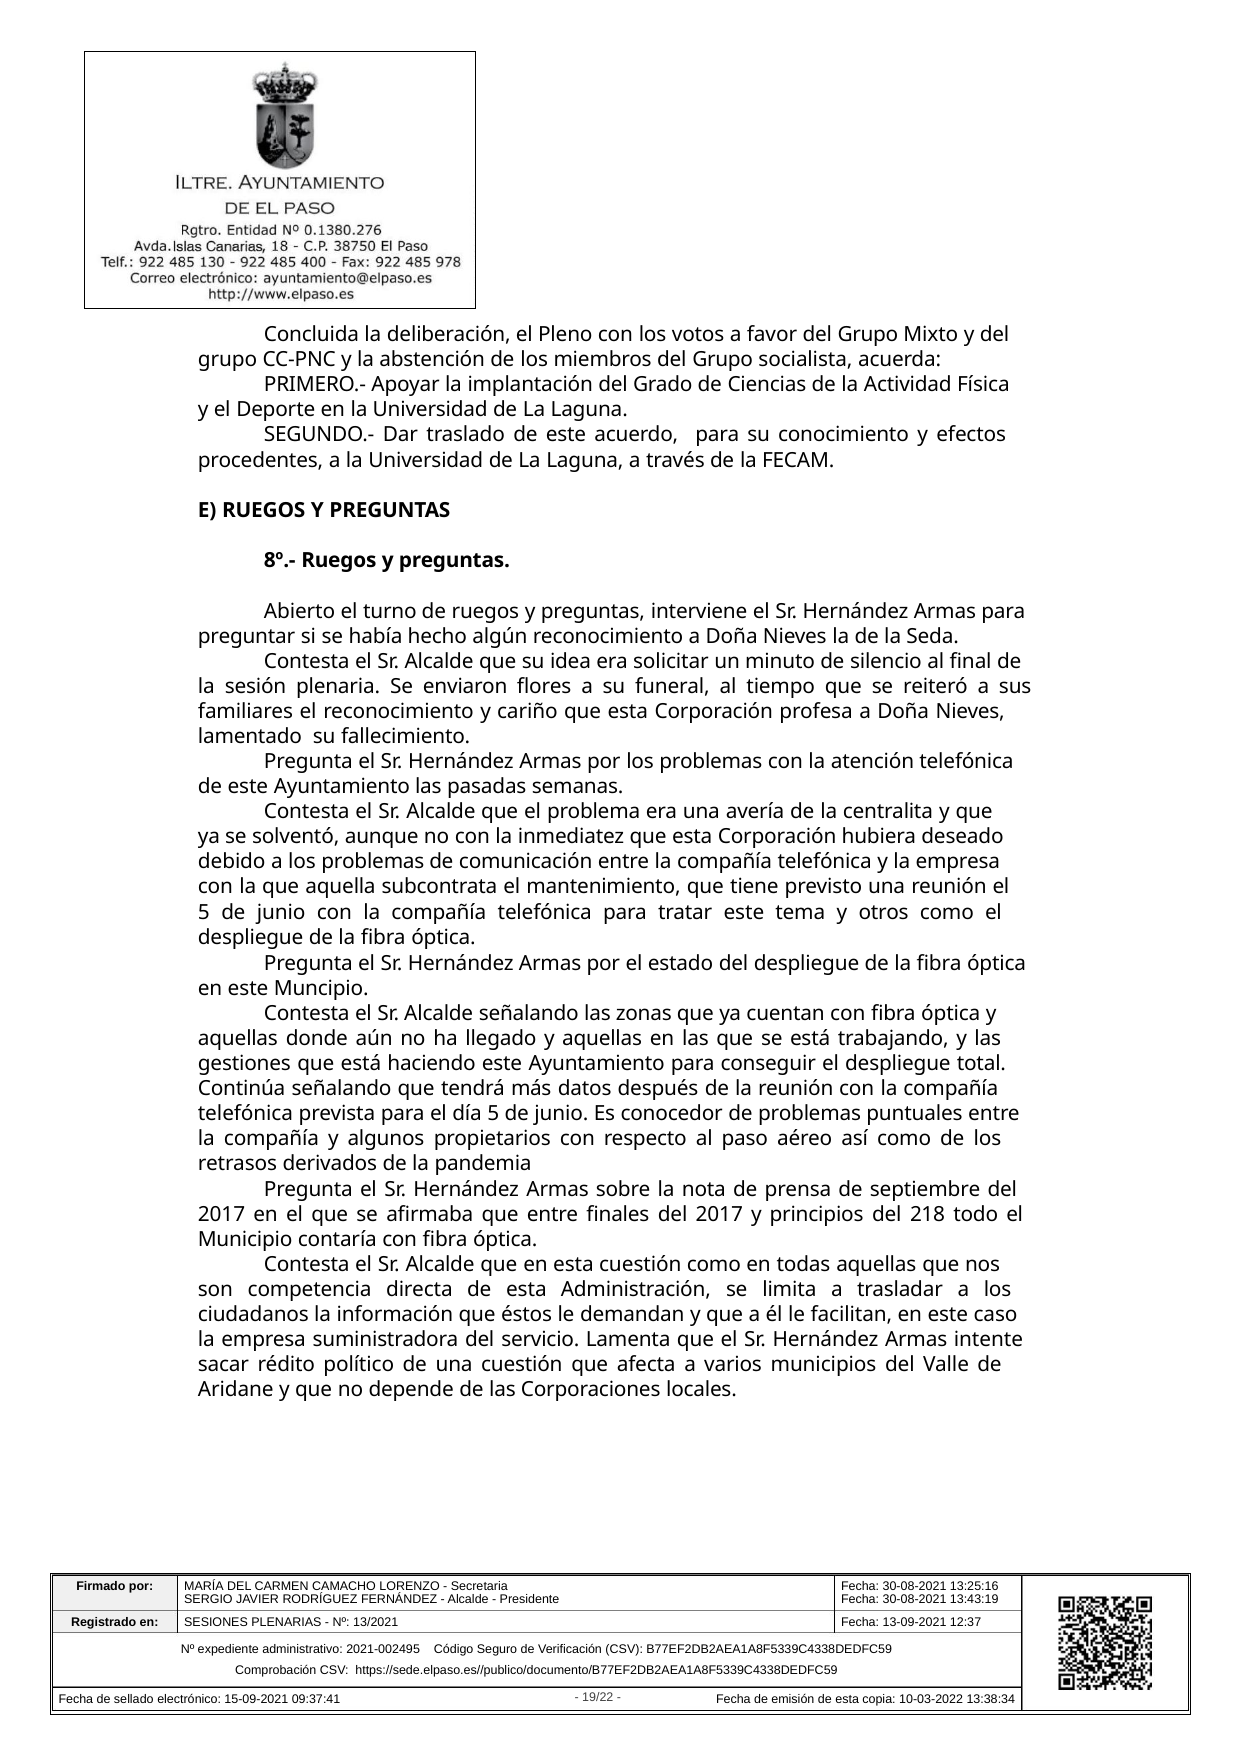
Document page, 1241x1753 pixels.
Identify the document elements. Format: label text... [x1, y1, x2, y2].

text Concluida la deliberación, el Pleno con los votos a favor del Grupo Mixto y del [264, 322, 1068, 346]
text Firmado por: [76, 1579, 172, 1593]
text en este Muncipio. [198, 975, 1068, 1000]
text Pregunta el Sr. Hernández Armas por los problemas con la atención telefónica [264, 749, 1068, 773]
text procedentes, a la Universidad de La Laguna, a través de la FECAM. [198, 447, 1068, 472]
text Fecha de emisión de esta copia: 10-03-2022 13:38:34 [716, 1692, 1040, 1706]
text Comprobación CSV: https://sede.elpaso.es//publico/documento/B77EF2DB2AEA1A8F5339C4338DEDFC59 [235, 1663, 918, 1677]
text Municipio contaría con fibra óptica. [198, 1227, 582, 1251]
text la sesión plenaria. Se enviaron flores a su funeral, al tiempo que se reiteró a sus [198, 674, 1068, 698]
text despliegue de la fibra óptica. [198, 925, 1068, 949]
text MARÍA DEL CARMEN CAMACHO LORENZO - Secretaria [184, 1579, 586, 1593]
text - 19/22 - [574, 1691, 640, 1705]
text SERGIO JAVIER RODRÍGUEZ FERNÁNDEZ - Alcalde - Presidente [184, 1593, 586, 1607]
text SEGUNDO.- Dar traslado de este acuerdo, para su conocimiento y efectos [264, 422, 1068, 447]
text Nº expediente administrativo: 2021-002495 Código Seguro de Verificación (CSV): B77EF2DB2AEA1A8F5339C4338DEDFC59 [181, 1642, 918, 1656]
text y el Deporte en la Universidad de La Laguna. [198, 397, 1068, 422]
text Fecha: 30-08-2021 13:43:19 [841, 1593, 1022, 1607]
text 2017 en el que se afirmaba que entre finales del 2017 y principios del 218 todo el [198, 1201, 1068, 1226]
text Fecha de sellado electrónico: 15-09-2021 09:37:41 [58, 1692, 365, 1706]
text º.- Ruegos y preguntas. [275, 548, 530, 572]
text la compañía y algunos propietarios con respecto al paso aéreo así como de los [198, 1126, 1068, 1150]
text de junio con la compañía telefónica para tratar este tema y otros como el [221, 900, 1068, 924]
text 5 [198, 900, 221, 924]
text PRIMERO.- Apoyar la implantación del Grado de Ciencias de la Actividad Física [264, 372, 1068, 397]
text telefónica prevista para el día 5 de junio. Es conocedor de problemas puntuales entre [198, 1101, 1068, 1125]
text de este Ayuntamiento las pasadas semanas. [198, 774, 1068, 798]
text sacar rédito político de una cuestión que afecta a varios municipios del Valle de [198, 1352, 1068, 1377]
text ciudadanos la información que éstos le demandan y que a él le facilitan, en este caso [198, 1302, 1068, 1327]
text debido a los problemas de comunicación entre la compañía telefónica y la empresa [198, 849, 1068, 874]
text Pregunta el Sr. Hernández Armas por el estado del despliegue de la fibra óptica [264, 950, 1068, 975]
text Abierto el turno de ruegos y preguntas, interviene el Sr. Hernández Armas para [264, 598, 1068, 623]
text familiares el reconocimiento y cariño que esta Corporación profesa a Doña Nieves, [198, 699, 1068, 723]
text ya se solventó, aunque no con la inmediatez que esta Corporación hubiera deseado [198, 824, 1068, 849]
text Contesta el Sr. Alcalde que el problema era una avería de la centralita y que [264, 799, 1068, 823]
text Fecha: 30-08-2021 13:25:16 [841, 1579, 1022, 1593]
text la empresa suministradora del servicio. Lamenta que el Sr. Hernández Armas intente [198, 1327, 1068, 1352]
text Aridane y que no depende de las Corporaciones locales. [198, 1377, 1068, 1402]
text 8 [264, 548, 275, 572]
text aquellas donde aún no ha llegado y aquellas en las que se está trabajando, y las [198, 1026, 1068, 1050]
text grupo CC-PNC y la abstención de los miembros del Grupo socialista, acuerda: [198, 347, 1068, 371]
text con la que aquella subcontrata el mantenimiento, que tiene previsto una reunión el [198, 874, 1068, 899]
text E) RUEGOS Y PREGUNTAS [198, 497, 466, 522]
text Contesta el Sr. Alcalde señalando las zonas que ya cuentan con fibra óptica y [264, 1000, 1068, 1025]
text gestiones que está haciendo este Ayuntamiento para conseguir el despliegue total. [198, 1051, 1068, 1075]
text Contesta el Sr. Alcalde que su idea era solicitar un minuto de silencio al final de [264, 649, 1068, 673]
picture [51, 1574, 1190, 1714]
text son competencia directa de esta Administración, se limita a trasladar a los [198, 1277, 1068, 1302]
text Contesta el Sr. Alcalde que en esta cuestión como en todas aquellas que nos [264, 1252, 1068, 1276]
text Continúa señalando que tendrá más datos después de la reunión con la compañía [198, 1076, 1068, 1100]
text Fecha: 13-09-2021 12:37 [841, 1615, 1002, 1629]
text Registrado en: [71, 1615, 177, 1629]
text retrasos derivados de la pandemia [198, 1151, 1068, 1175]
picture [85, 52, 475, 308]
text lamentado su fallecimiento. [198, 724, 1068, 748]
text preguntar si se había hecho algún reconocimiento a Doña Nieves la de la Seda. [198, 623, 1068, 648]
text Pregunta el Sr. Hernández Armas sobre la nota de prensa de septiembre del [264, 1176, 1068, 1201]
text SESIONES PLENARIAS - Nº: 13/2021 [184, 1615, 423, 1629]
